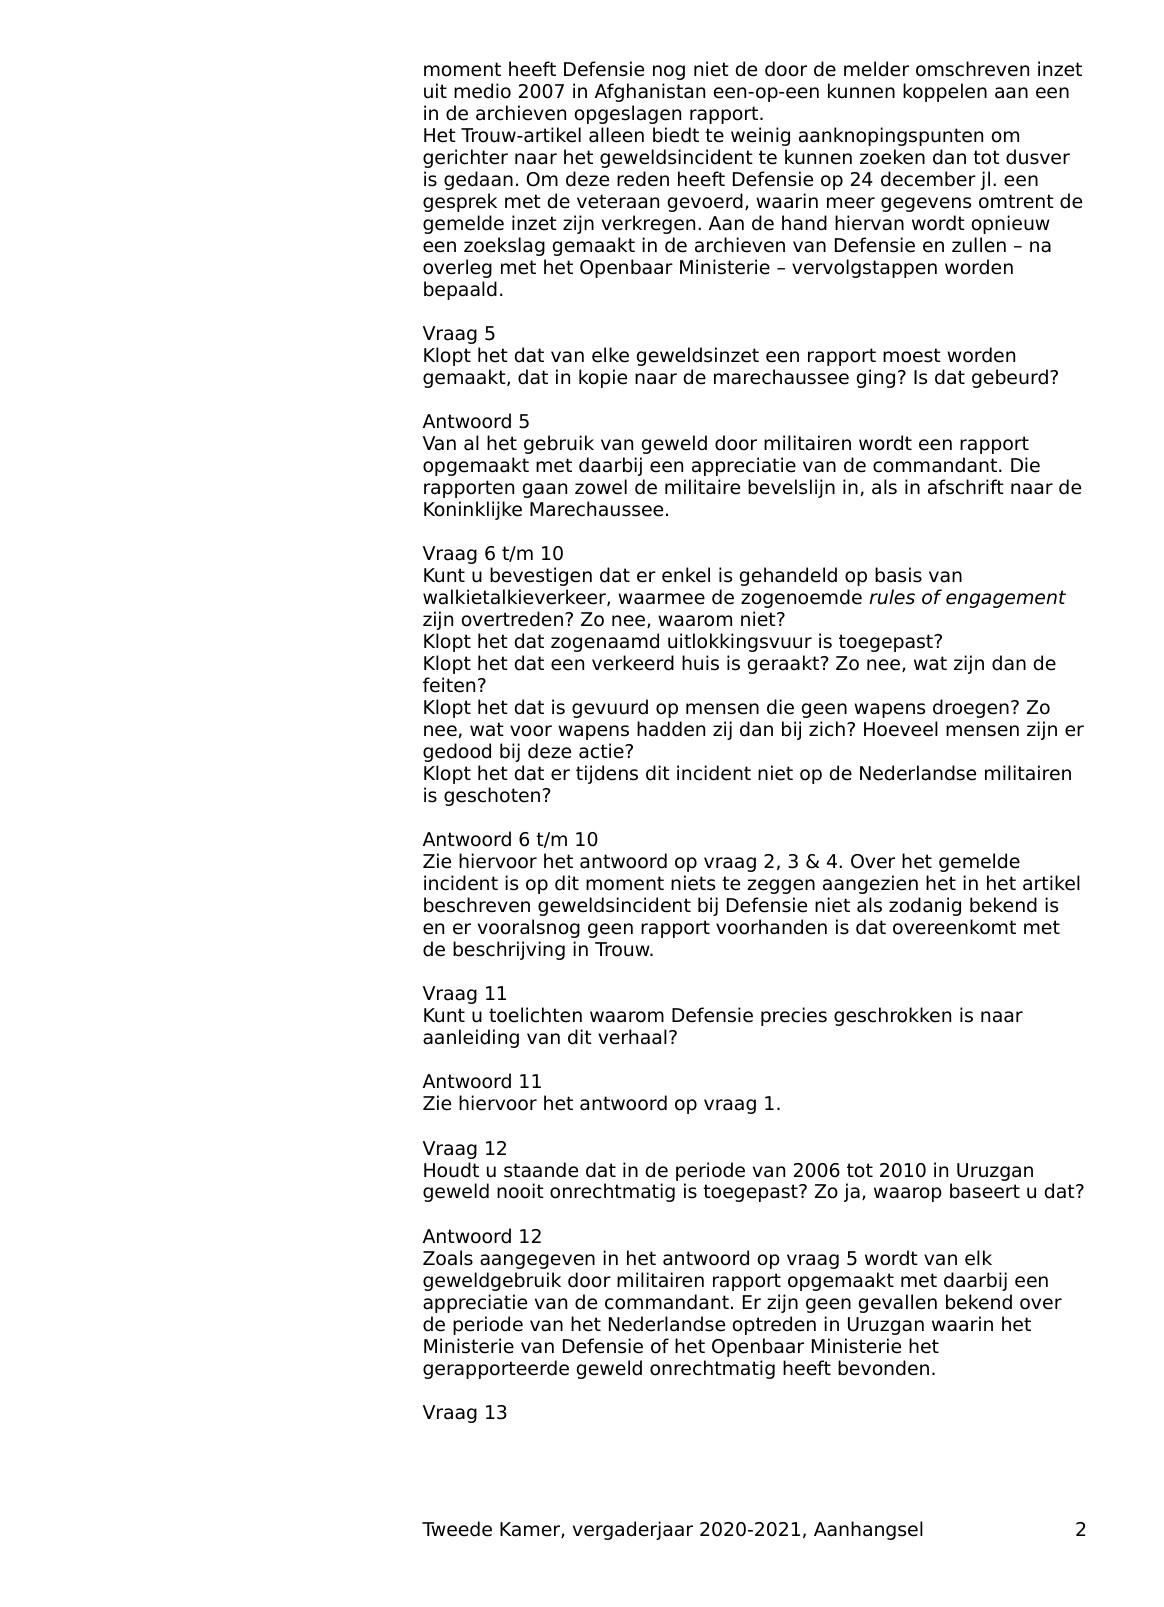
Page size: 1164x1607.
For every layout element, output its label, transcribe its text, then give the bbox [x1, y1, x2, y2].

text Antwoord 6 t/m 10 [422, 829, 1087, 851]
text Antwoord 11 [422, 1071, 1087, 1093]
text Vraag 5 [422, 323, 1087, 345]
text Het Trouw-artikel alleen biedt te weinig aanknopingspunten om gerichter naar het geweldsincident te kunnen zoeken dan tot dusver is gedaan. Om deze reden heeft Defensie op 24 december jl. een gesprek met de veteraan gevoerd, waarin meer gegevens omtrent de gemelde inzet zijn verkregen. Aan de hand hiervan wordt opnieuw een zoekslag gemaakt in de archieven van Defensie en zullen – na overleg met het Openbaar Ministerie – vervolgstappen worden bepaald. [422, 125, 1087, 301]
text Vraag 13 [422, 1402, 1087, 1424]
text Antwoord 12 [422, 1226, 1087, 1248]
text Zie hiervoor het antwoord op vraag 2, 3 & 4. Over het gemelde incident is op dit moment niets te zeggen aangezien het in het artikel beschreven geweldsincident bij Defensie niet als zodanig bekend is en er vooralsnog geen rapport voorhanden is dat overeenkomt met de beschrijving in Trouw. [422, 851, 1087, 961]
text moment heeft Defensie nog niet de door de melder omschreven inzet uit medio 2007 in Afghanistan een-op-een kunnen koppelen aan een in de archieven opgeslagen rapport. [422, 59, 1087, 125]
text Klopt het dat is gevuurd op mensen die geen wapens droegen? Zo nee, wat voor wapens hadden zij dan bij zich? Hoeveel mensen zijn er gedood bij deze actie? [422, 697, 1087, 763]
text Klopt het dat er tijdens dit incident niet op de Nederlandse militairen is geschoten? [422, 763, 1087, 807]
text Antwoord 5 [422, 411, 1087, 433]
text Vraag 12 [422, 1137, 1087, 1159]
text Kunt u toelichten waarom Defensie precies geschrokken is naar aanleiding van dit verhaal? [422, 1005, 1087, 1049]
text Klopt het dat van elke geweldsinzet een rapport moest worden gemaakt, dat in kopie naar de marechaussee ging? Is dat gebeurd? [422, 345, 1087, 389]
text Van al het gebruik van geweld door militairen wordt een rapport opgemaakt met daarbij een appreciatie van de commandant. Die rapporten gaan zowel de militaire bevelslijn in, als in afschrift naar de Koninklijke Marechaussee. [422, 433, 1087, 521]
text Zoals aangegeven in het antwoord op vraag 5 wordt van elk geweldgebruik door militairen rapport opgemaakt met daarbij een appreciatie van de commandant. Er zijn geen gevallen bekend over de periode van het Nederlandse optreden in Uruzgan waarin het Ministerie van Defensie of het Openbaar Ministerie het gerapporteerde geweld onrechtmatig heeft bevonden. [422, 1248, 1087, 1379]
text Zie hiervoor het antwoord op vraag 1. [422, 1093, 1087, 1115]
text Houdt u staande dat in de periode van 2006 tot 2010 in Uruzgan geweld nooit onrechtmatig is toegepast? Zo ja, waarop baseert u dat? [422, 1159, 1087, 1203]
text Vraag 11 [422, 983, 1087, 1005]
text Kunt u bevestigen dat er enkel is gehandeld op basis van walkietalkieverkeer, waarmee de zogenoemde rules of engagement zijn overtreden? Zo nee, waarom niet? [422, 565, 1087, 631]
text Klopt het dat zogenaamd uitlokkingsvuur is toegepast? [422, 631, 1087, 653]
text Klopt het dat een verkeerd huis is geraakt? Zo nee, wat zijn dan de feiten? [422, 653, 1087, 697]
text Vraag 6 t/m 10 [422, 543, 1087, 565]
